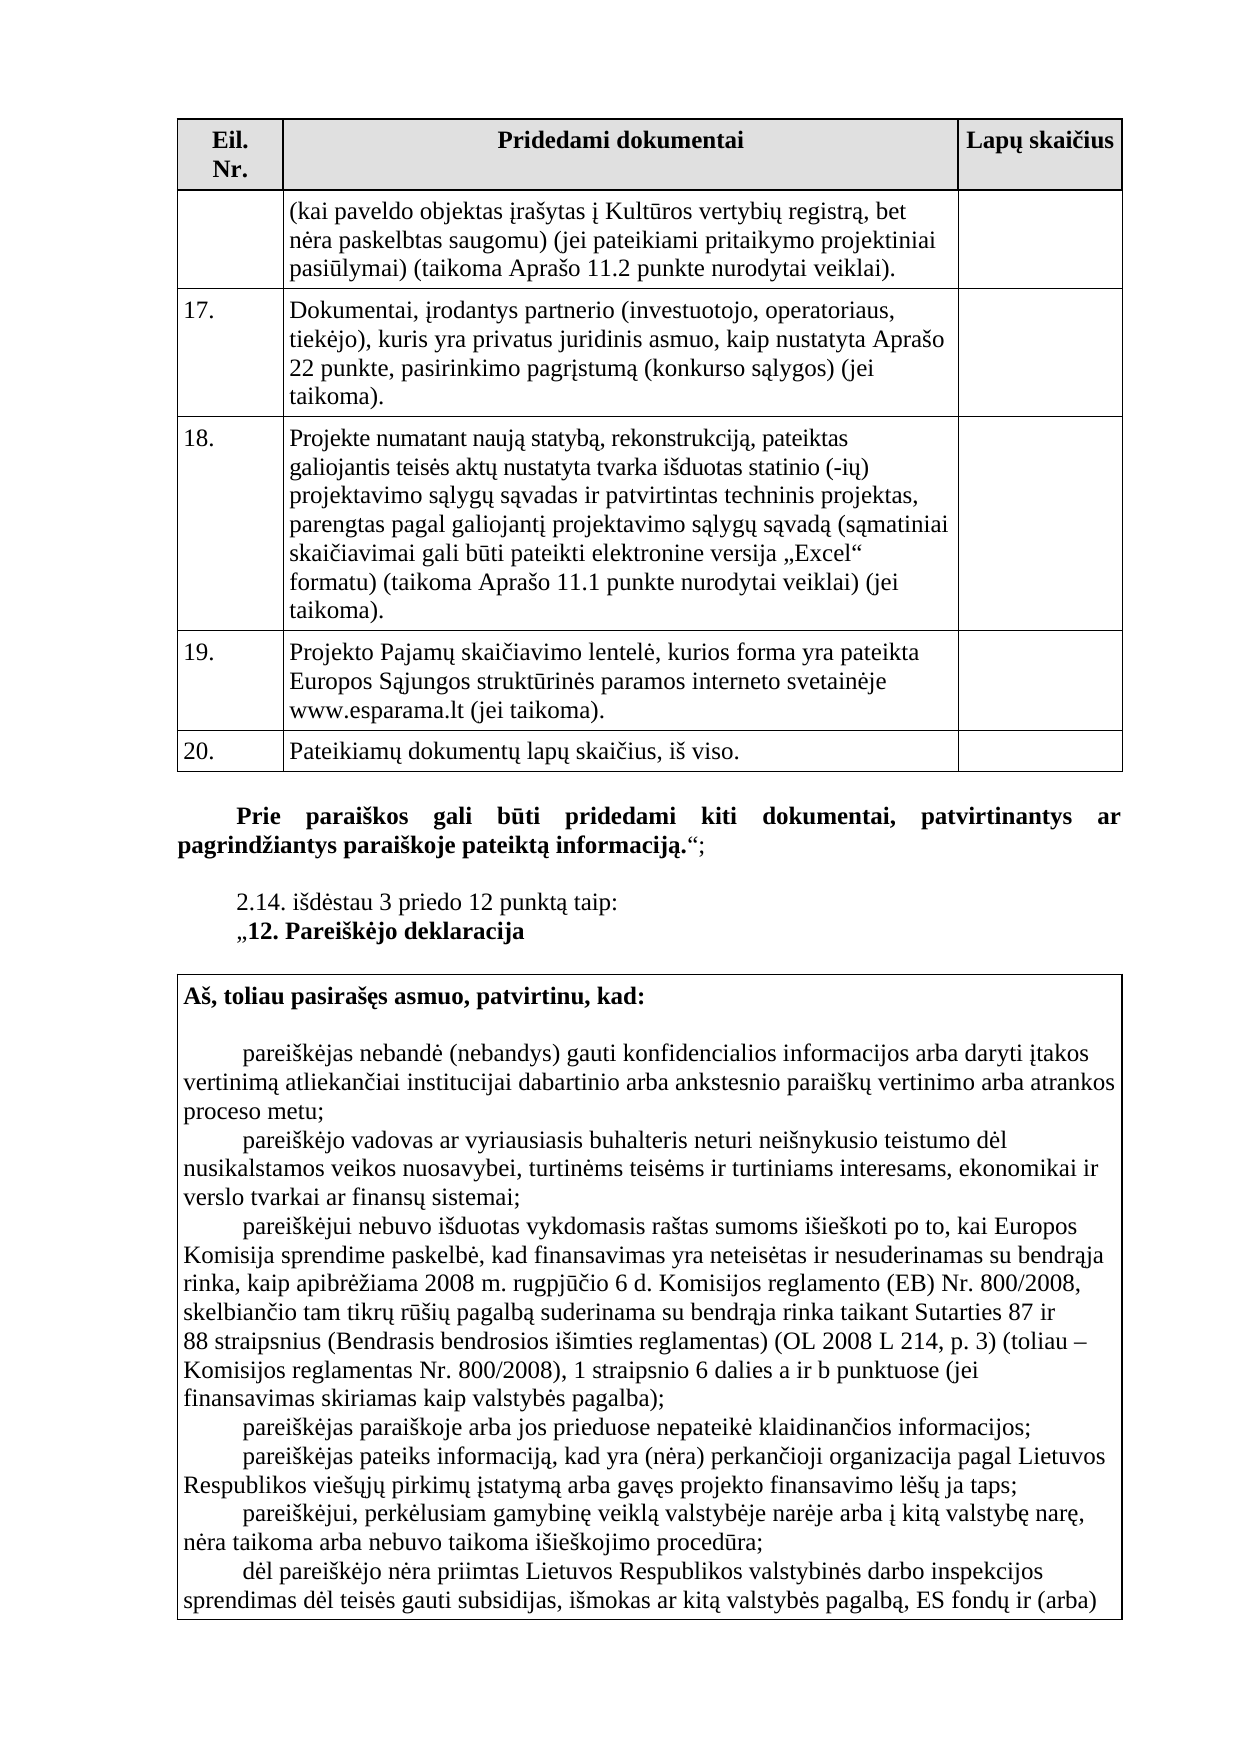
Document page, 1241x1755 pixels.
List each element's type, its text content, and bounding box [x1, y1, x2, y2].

table_cell [178, 191, 283, 288]
table_header Aš, toliau pasirašęs asmuo, patvirtinu, kad: pareiškėjas nebandė (nebandys) gauti konfidencialios informacijos arba daryti įtakos vertinimą atliekančiai institucijai dabartinio arba ankstesnio paraiškų vertinimo arba atrankos proceso metu; pareiškėjo vadovas ar vyriausiasis buhalteris neturi neišnykusio teistumo dėl nusikalstamos veikos nuosavybei, turtinėms teisėms ir turtiniams interesams, ekonomikai ir verslo tvarkai ar finansų sistemai; pareiškėjui nebuvo išduotas vykdomasis raštas sumoms išieškoti po to, kai Europos Komisija sprendime paskelbė, kad finansavimas yra neteisėtas ir nesuderinamas su bendrąja rinka, kaip apibrėžiama 2008 m. rugpjūčio 6 d. Komisijos reglamento (EB) Nr. 800/2008, skelbiančio tam tikrų rūšių pagalbą suderinama su bendrąja rinka taikant Sutarties 87 ir 88 straipsnius (Bendrasis bendrosios išimties reglamentas) (OL 2008 L 214, p. 3) (toliau – Komisijos reglamentas Nr. 800/2008), 1 straipsnio 6 dalies a ir b punktuose (jei finansavimas skiriamas kaip valstybės pagalba); pareiškėjas paraiškoje arba jos prieduose nepateikė klaidinančios informacijos; pareiškėjas pateiks informaciją, kad yra (nėra) perkančioji organizacija pagal Lietuvos Respublikos viešųjų pirkimų įstatymą arba gavęs projekto finansavimo lėšų ja taps; pareiškėjui, perkėlusiam gamybinę veiklą valstybėje narėje arba į kitą valstybę narę, nėra taikoma arba nebuvo taikoma išieškojimo procedūra; dėl pareiškėjo nėra priimtas Lietuvos Respublikos valstybinės darbo inspekcijos sprendimas dėl teisės gauti subsidijas, išmokas ar kitą valstybės pagalbą, ES fondų ir (arba) [178, 975, 1121, 1619]
table_cell [959, 191, 1122, 288]
table_cell [959, 631, 1122, 729]
table_cell (kai paveldo objektas įrašytas į Kultūros vertybių registrą, bet nėra paskelbtas saugomu) (jei pateikiami pritaikymo projektiniai pasiūlymai) (taikoma Aprašo 11.2 punkte nurodytai veiklai). [284, 191, 958, 288]
table_cell Projekte numatant naują statybą, rekonstrukciją, pateiktas galiojantis teisės aktų nustatyta tvarka išduotas statinio (-ių) projektavimo sąlygų sąvadas ir patvirtintas techninis projektas, parengtas pagal galiojantį projektavimo sąlygų sąvadą (sąmatiniai skaičiavimai gali būti pateikti elektronine versija „Excel“ formatu) (taikoma Aprašo 11.1 punkte nurodytai veiklai) (jei taikoma). [284, 417, 958, 630]
table_cell [959, 289, 1122, 416]
table_cell [959, 417, 1122, 630]
table_header Eil. Nr. [178, 120, 282, 189]
table_cell 19. [178, 631, 283, 729]
text Prie paraiškos gali būti pridedami kiti dokumentai, patvirtinantys ar pagrindžiantys paraiškoje pateiktą informaciją.“; [177, 801, 1122, 858]
text 2.14. išdėstau 3 priedo 12 punktą taip: [177, 887, 1122, 916]
table_cell 20. [178, 731, 283, 771]
table_cell Dokumentai, įrodantys partnerio (investuotojo, operatoriaus, tiekėjo), kuris yra privatus juridinis asmuo, kaip nustatyta Aprašo 22 punkte, pasirinkimo pagrįstumą (konkurso sąlygos) (jei taikoma). [284, 289, 958, 416]
text „12. Pareiškėjo deklaracija [177, 916, 1122, 945]
table_header Lapų skaičius [959, 120, 1121, 189]
table_cell [959, 731, 1122, 771]
table_cell Projekto Pajamų skaičiavimo lentelė, kurios forma yra pateikta Europos Sąjungos struktūrinės paramos interneto svetainėje www.esparama.lt (jei taikoma). [284, 631, 958, 729]
table_cell Pateikiamų dokumentų lapų skaičius, iš viso. [284, 731, 958, 771]
table_cell 17. [178, 289, 283, 416]
table_cell 18. [178, 417, 283, 630]
table_header Pridedami dokumentai [284, 120, 957, 189]
